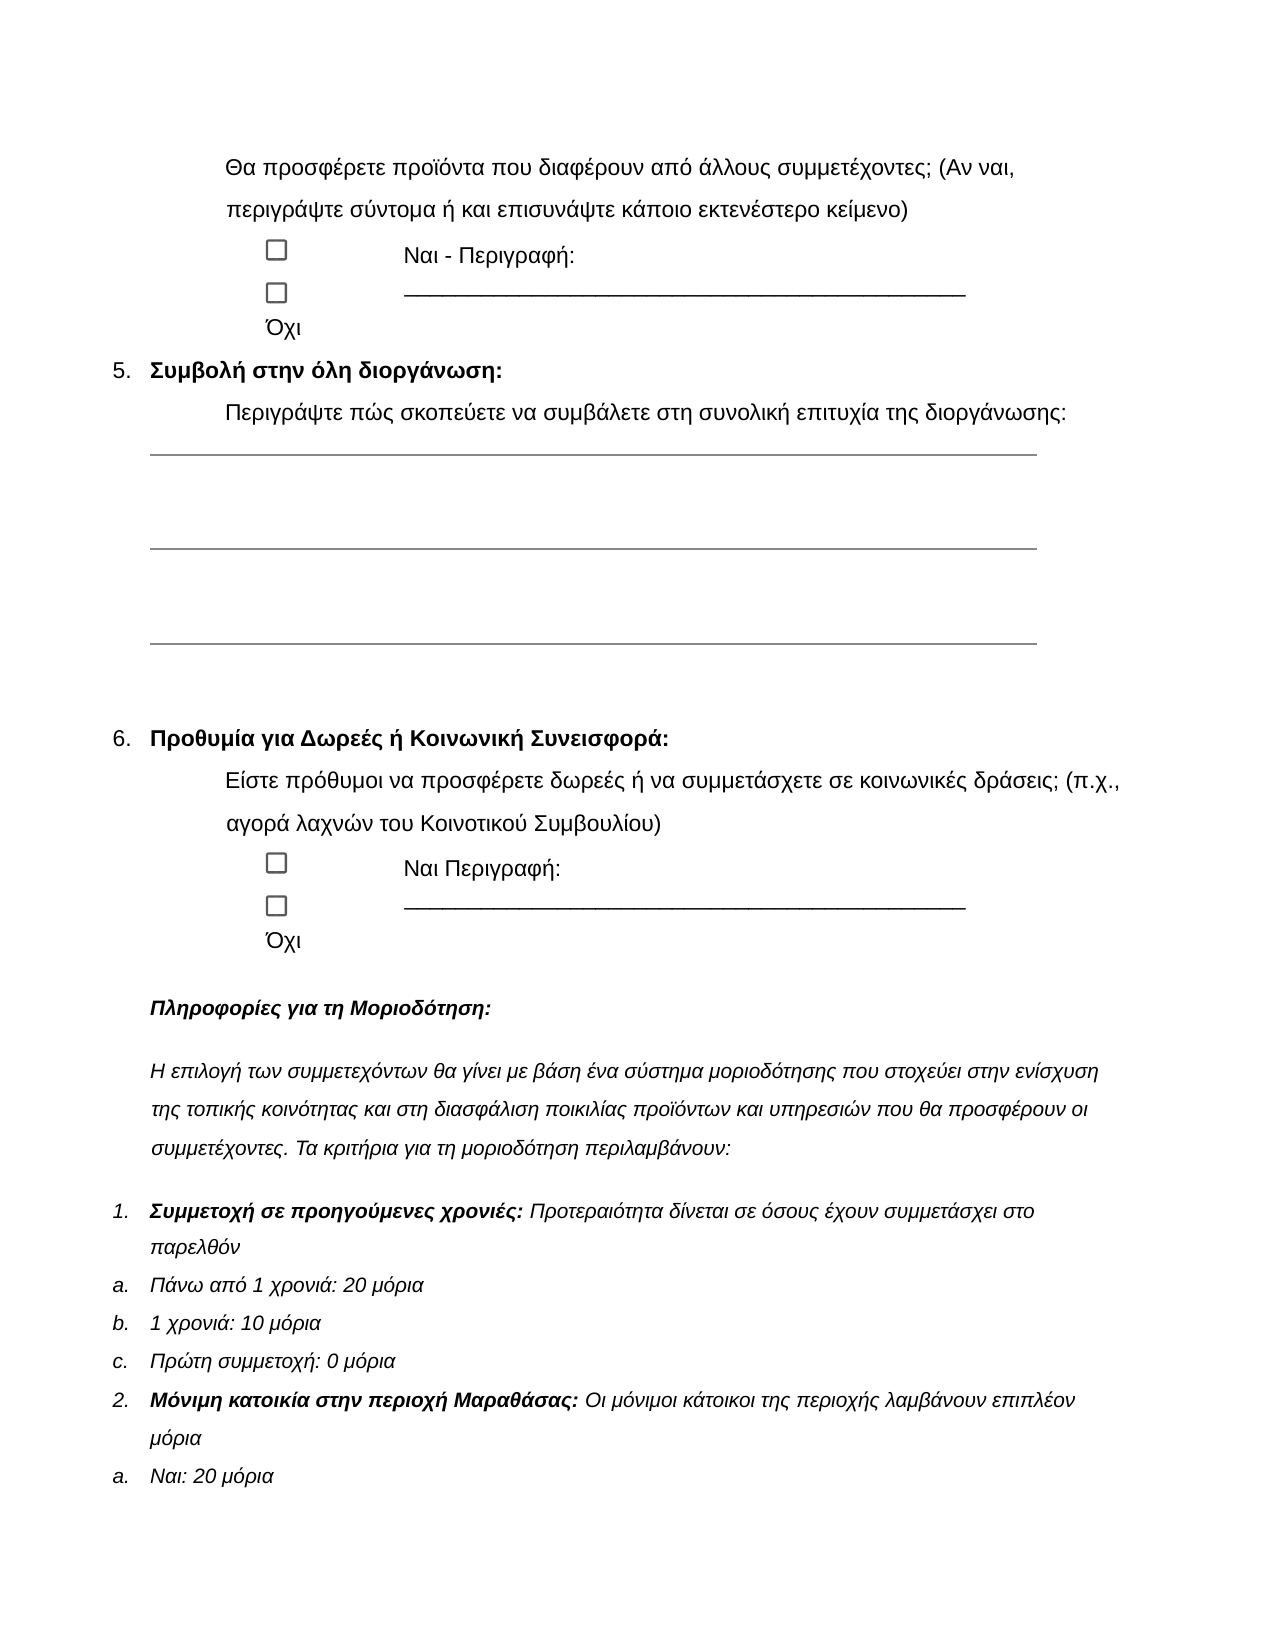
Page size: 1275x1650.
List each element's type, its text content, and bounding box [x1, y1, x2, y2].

text Θα προσφέρετε προϊόντα που διαφέρουν από άλλους συμμετέχοντες; (Αν ναι, περιγράψτε σύντομα ή και επισυνάψτε κάποιο εκτενέστερο κείμενο) [225, 154, 1123, 223]
list Πάνω από 1 χρονιά: 20 μόρια [112, 1272, 1123, 1296]
list Προθυμία για Δωρεές ή Κοινωνική Συνεισφορά: [112, 725, 1123, 752]
text Περιγράψτε πώς σκοπεύετε να συμβάλετε στη συνολική επιτυχία της διοργάνωσης: [169, 399, 1123, 426]
list Συμβολή στην όλη διοργάνωση: [112, 357, 1123, 383]
text Η επιλογή των συμμετεχόντων θα γίνει με βάση ένα σύστημα μοριοδότησης που στοχεύει στην ενίσχυση της τοπικής κοινότητας και στη διασφάλιση ποικιλίας προϊόντων και υπηρεσιών που θα προσφέρουν οι συμμετέχοντες. Τα κριτήρια για τη μοριοδότηση περιλαμβάνουν: [150, 1059, 1123, 1159]
text Όχι [266, 927, 1123, 953]
text Πληροφορίες για τη Μοριοδότηση: [150, 996, 1123, 1019]
list Ναι: 20 μόρια [112, 1464, 1123, 1488]
list 1 χρονιά: 10 μόρια [112, 1311, 1123, 1335]
text Ναι Περιγραφή: ____________________________________________ [266, 855, 1123, 910]
list Μόνιμη κατοικία στην περιοχή Μαραθάσας: Οι μόνιμοι κάτοικοι της περιοχής λαμβάνουν επιπλέον μόρια [112, 1387, 1123, 1450]
text Είστε πρόθυμοι να προσφέρετε δωρεές ή να συμμετάσχετε σε κοινωνικές δράσεις; (π.χ., αγορά λαχνών του Κοινοτικού Συμβουλίου) [225, 767, 1123, 836]
text Ναι - Περιγραφή: ____________________________________________ [266, 242, 1123, 297]
list Πρώτη συμμετοχή: 0 μόρια [112, 1349, 1123, 1373]
text Όχι [266, 314, 1123, 340]
list Συμμετοχή σε προηγούμενες χρονιές: Προτεραιότητα δίνεται σε όσους έχουν συμμετάσχει στο παρελθόν [112, 1199, 1123, 1259]
